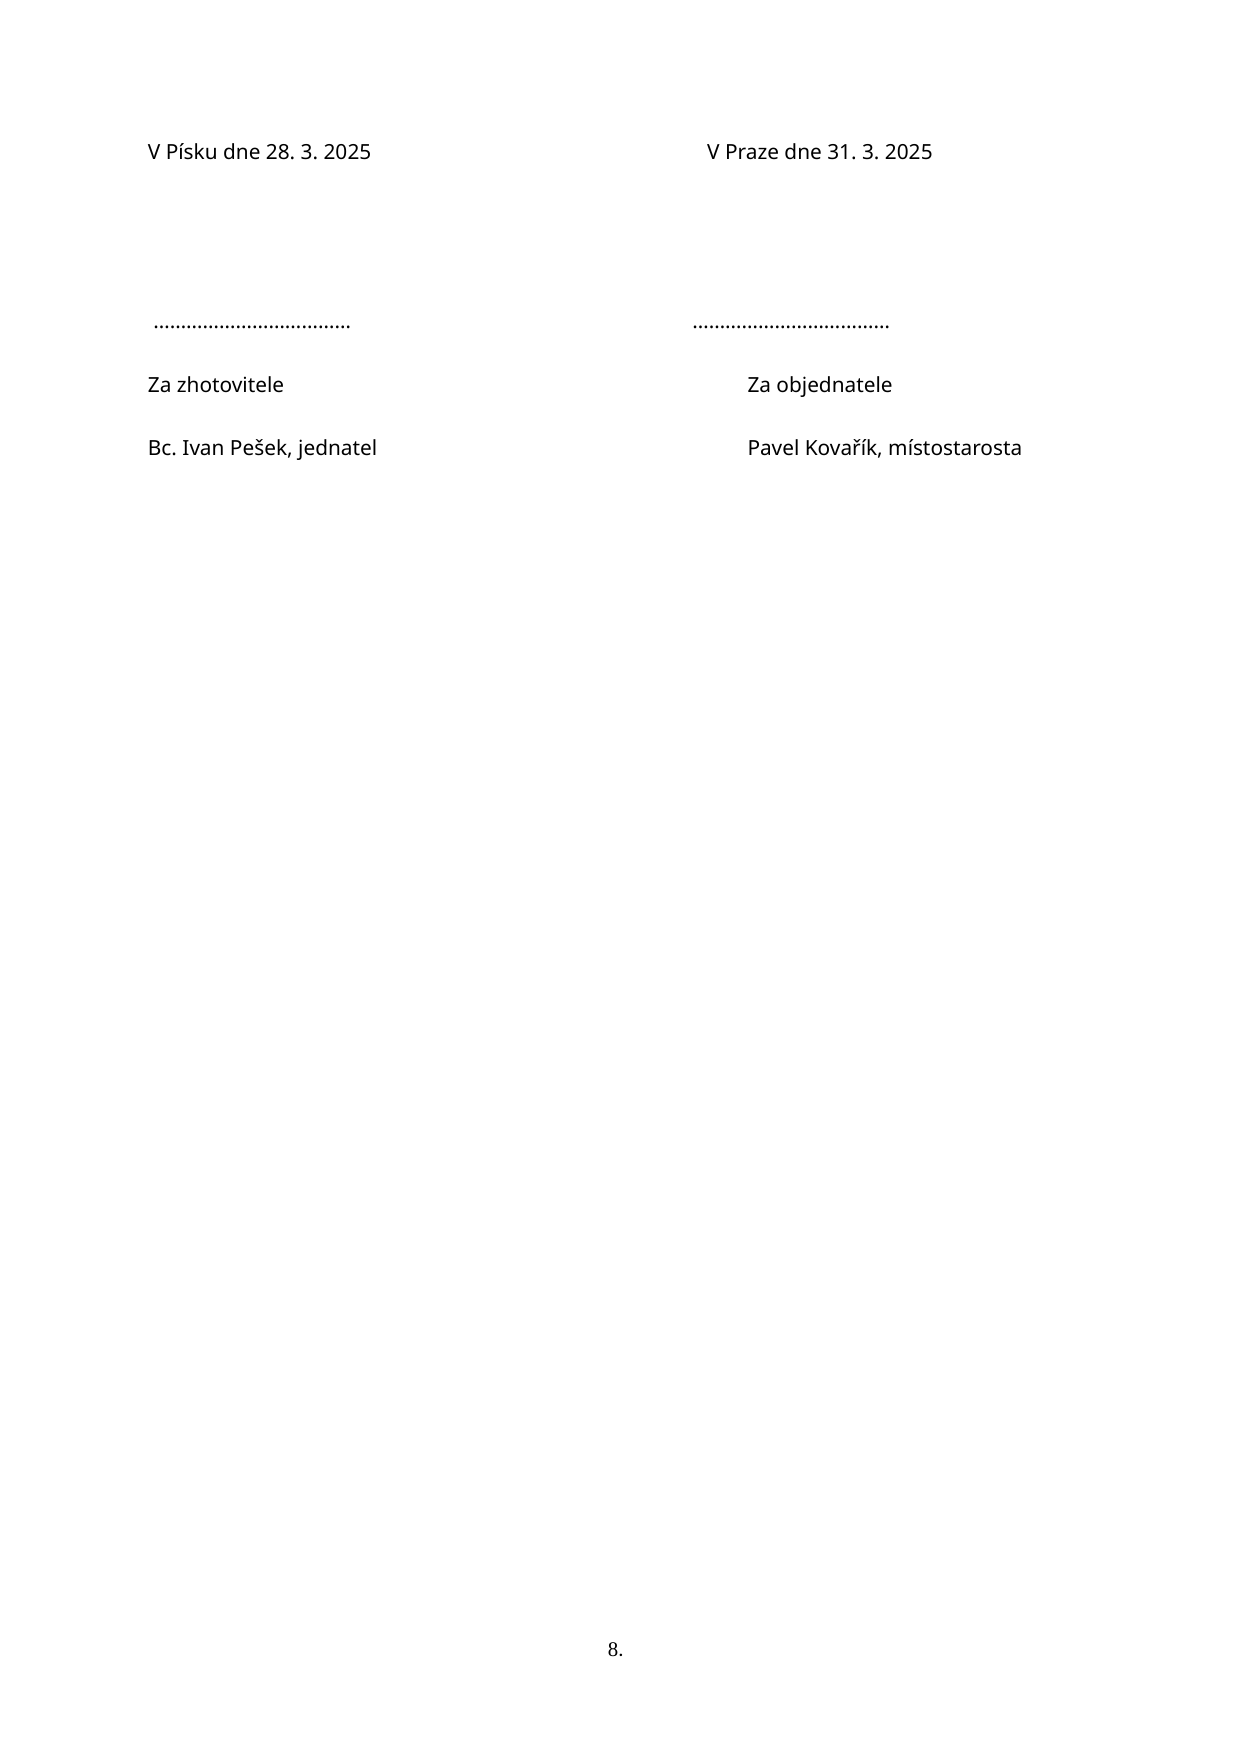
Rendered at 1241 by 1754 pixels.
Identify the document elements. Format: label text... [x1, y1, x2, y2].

text ……………………………… ……………………………… [148, 307, 1166, 335]
text V Písku dne 28. 3. 2025 V Praze dne 31. 3. 2025 [148, 137, 1166, 166]
text Za zhotovitele Za objednatele [148, 370, 1166, 398]
text Bc. Ivan Pešek, jednatel Pavel Kovařík, místostarosta [148, 433, 1166, 462]
